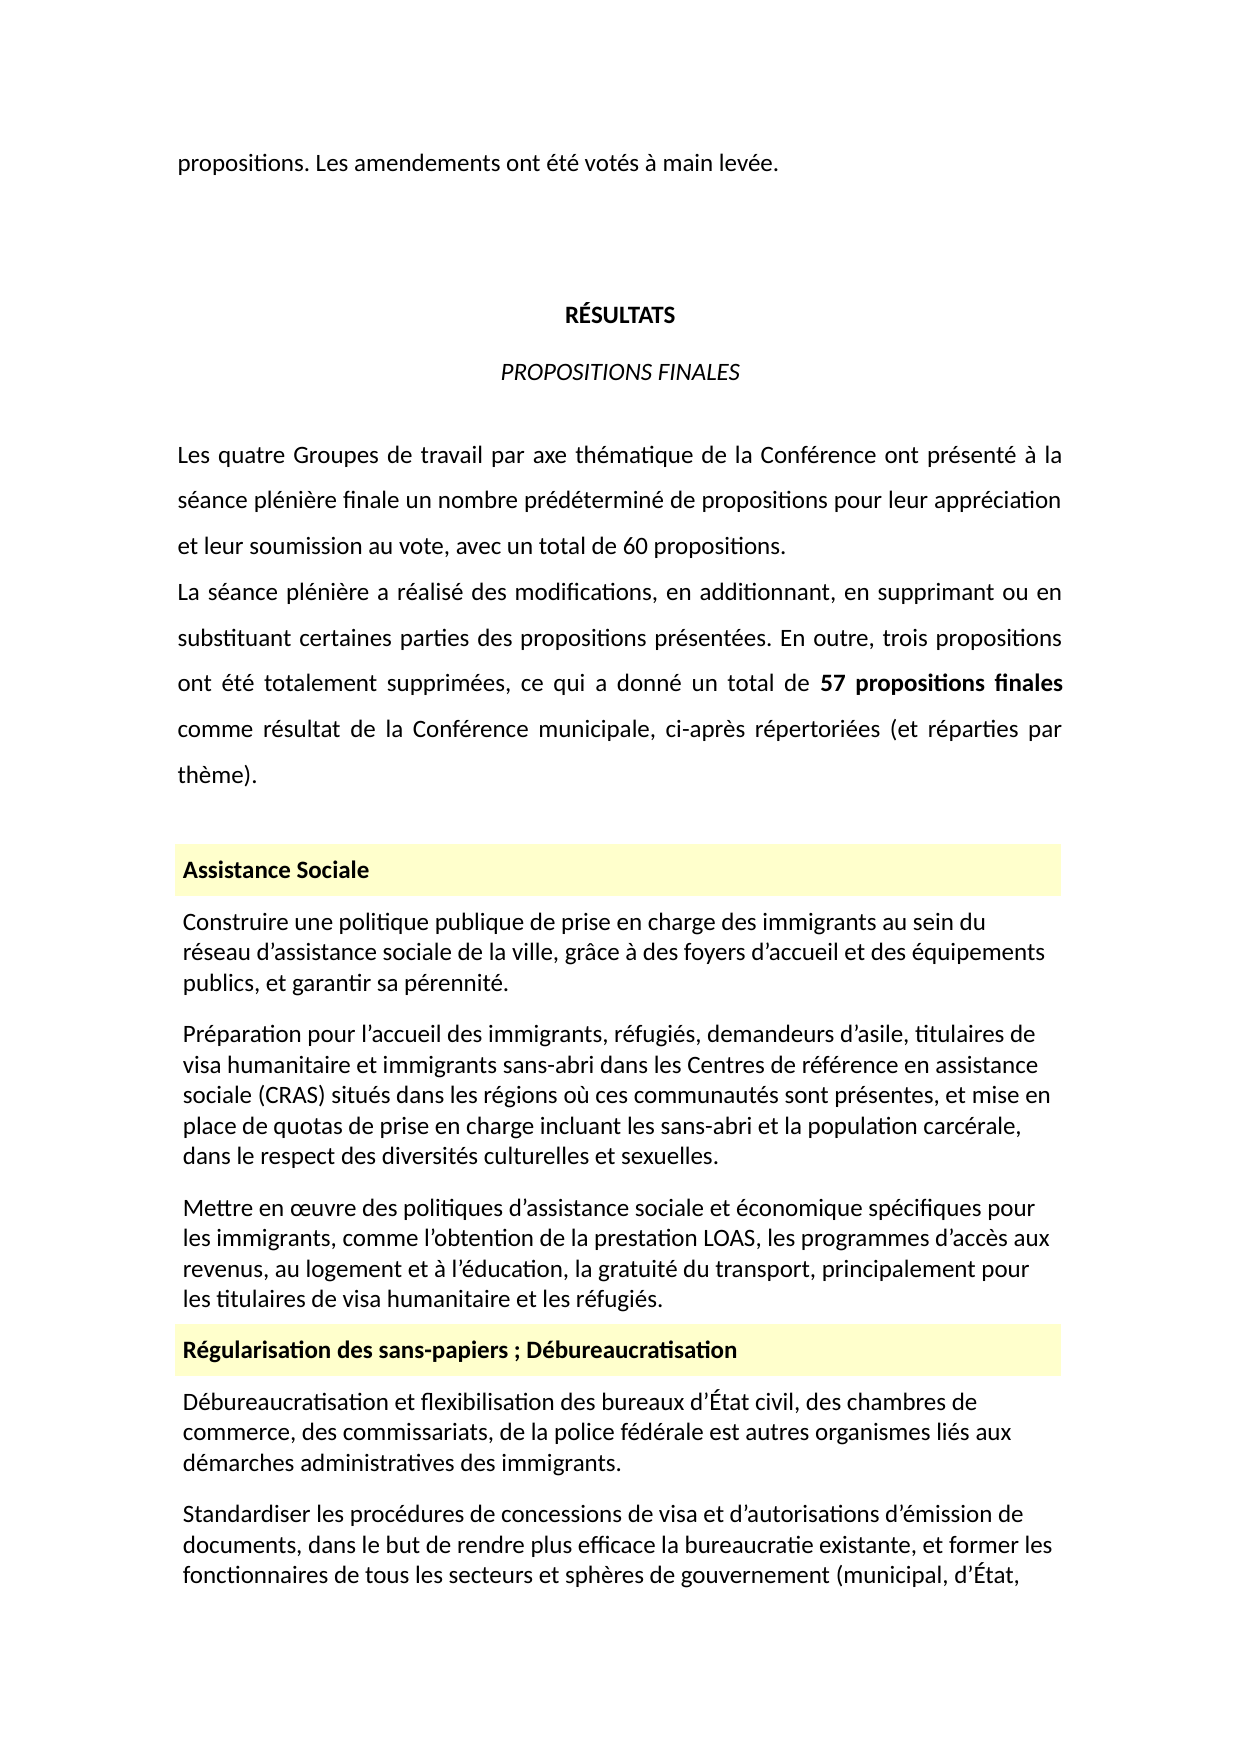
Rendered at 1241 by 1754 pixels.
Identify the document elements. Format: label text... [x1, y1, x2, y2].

text RÉSULTATS [177, 299, 1063, 329]
table_cell Mettre en œuvre des politiques d’assistance sociale et économique spécifiques pour les immigrants, comme l’obtention de la prestation LOAS, les programmes d’accès aux revenus, au logement et à l’éducation, la gratuité du transport, principalement pour les titulaires de visa humanitaire et les réfugiés. [175, 1181, 1061, 1324]
table_cell Préparation pour l’accueil des immigrants, réfugiés, demandeurs d’asile, titulaires de visa humanitaire et immigrants sans-abri dans les Centres de référence en assistance sociale (CRAS) situés dans les régions où ces communautés sont présentes, et mise en place de quotas de prise en charge incluant les sans-abri et la population carcérale, dans le respect des diversités culturelles et sexuelles. [175, 1008, 1061, 1181]
text propositions. Les amendements ont été votés à main levée. [177, 148, 1063, 178]
text La séance plénière a réalisé des modifications, en additionnant, en supprimant ou en substituant certaines parties des propositions présentées. En outre, trois propositions ont été totalement supprimées, ce qui a donné un total de 57 propositions finales comme résultat de la Conférence municipale, ci-après répertoriées (et réparties par thème). [177, 576, 1063, 789]
table_cell Débureaucratisation et flexibilisation des bureaux d’État civil, des chambres de commerce, des commissariats, de la police fédérale est autres organismes liés aux démarches administratives des immigrants. [175, 1376, 1061, 1488]
table_cell Régularisation des sans-papiers ; Débureaucratisation [175, 1324, 1061, 1376]
text Les quatre Groupes de travail par axe thématique de la Conférence ont présenté à la séance plénière finale un nombre prédéterminé de propositions pour leur appréciation et leur soumission au vote, avec un total de 60 propositions. [177, 439, 1063, 561]
table_cell Construire une politique publique de prise en charge des immigrants au sein du réseau d’assistance sociale de la ville, grâce à des foyers d’accueil et des équipements publics, et garantir sa pérennité. [175, 896, 1061, 1008]
table_header Assistance Sociale [175, 844, 1061, 896]
table_cell Standardiser les procédures de concessions de visa et d’autorisations d’émission de documents, dans le but de rendre plus efficace la bureaucratie existante, et former les fonctionnaires de tous les secteurs et sphères de gouvernement (municipal, d’État, [175, 1488, 1061, 1600]
text PROPOSITIONS FINALES [177, 356, 1063, 386]
